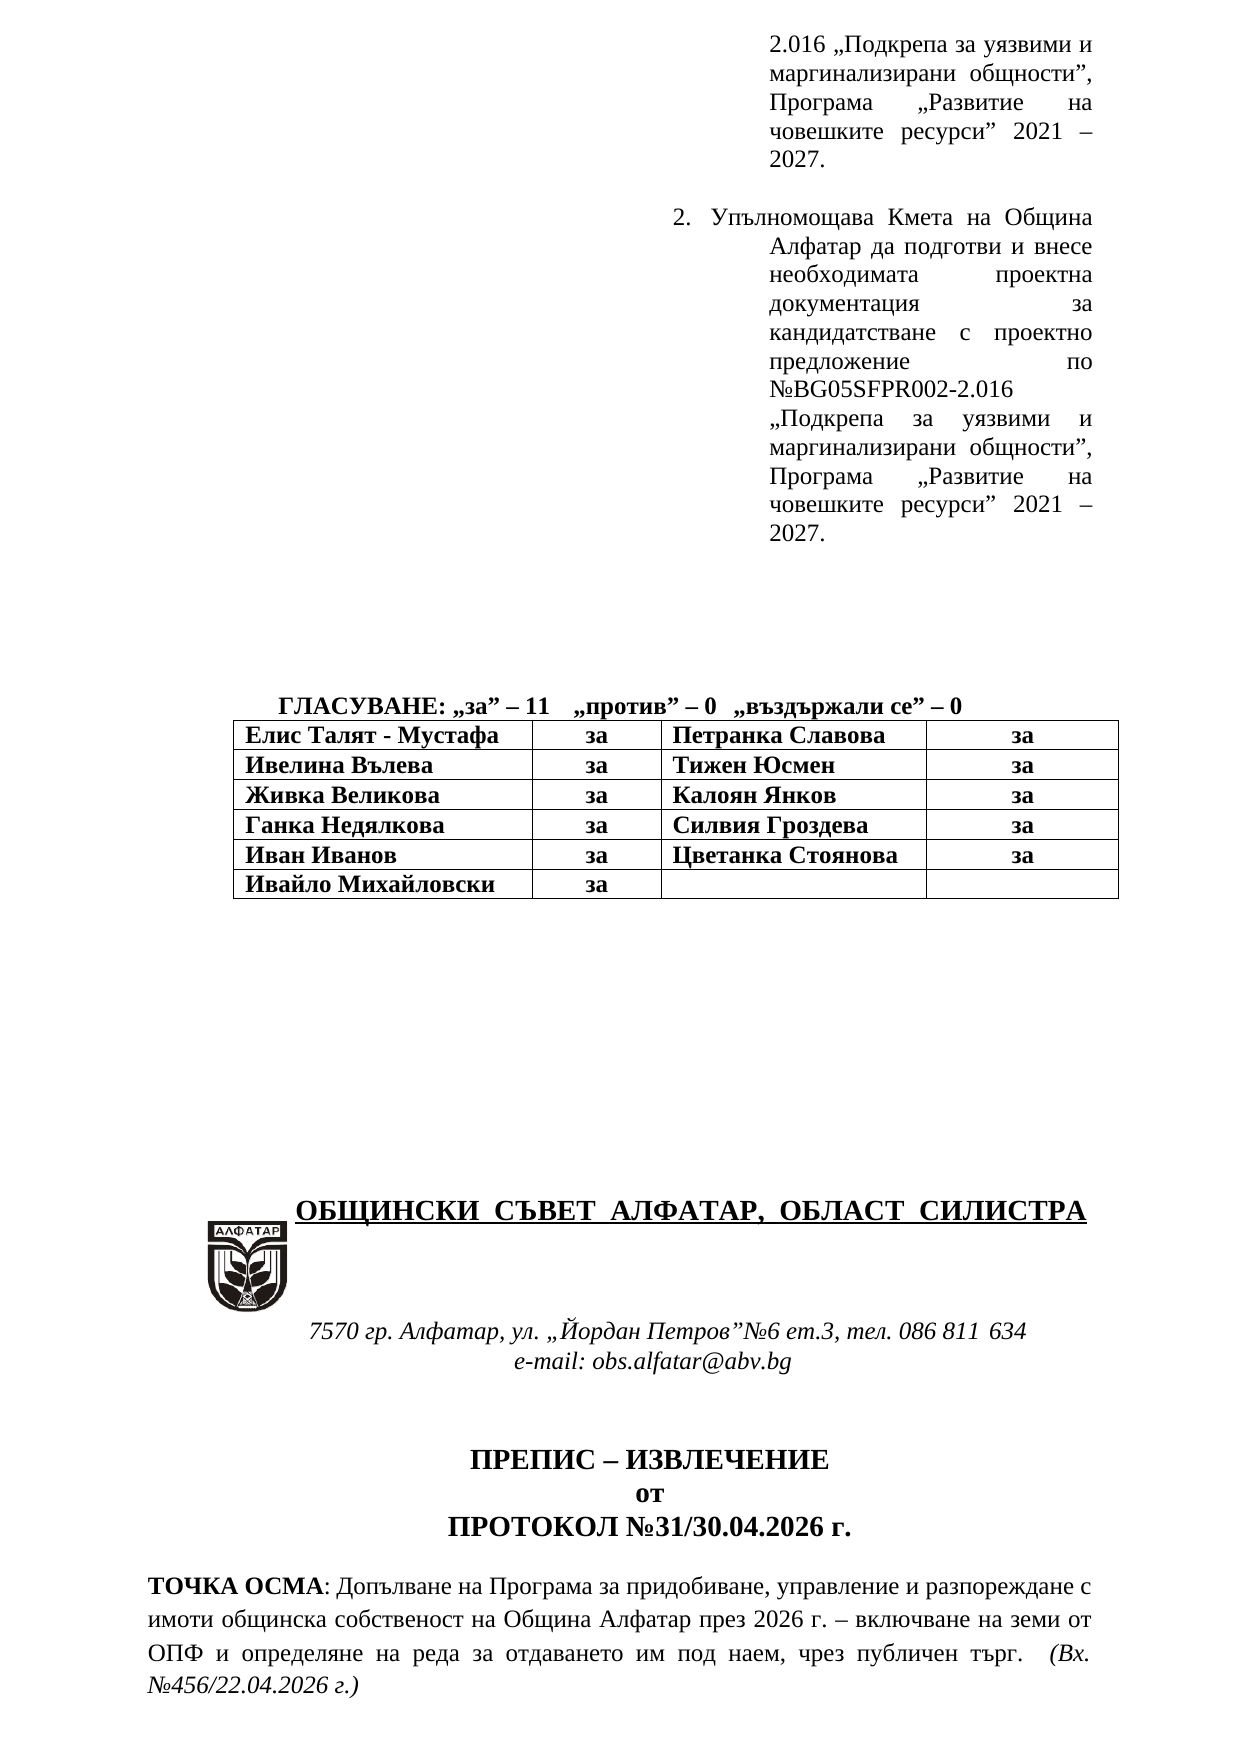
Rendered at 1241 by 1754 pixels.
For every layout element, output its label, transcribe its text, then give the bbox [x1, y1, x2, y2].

table_cell за [927, 750, 1118, 779]
table_cell за [533, 870, 661, 898]
list 2.016 „Подкрепа за уязвими и маргинализирани общности”, Програма „Развитие на човешките ресурси” 2021 – 2027. [673, 29, 1093, 173]
table_cell Иван Иванов [234, 840, 532, 868]
text 7570 гр. Алфатар, ул. „Йордан Петров”№6 ет.3, тел. 086 811 634 [148, 1312, 1101, 1346]
text ПРЕПИС – ИЗВЛЕЧЕНИЕ [148, 1442, 1152, 1475]
text от [148, 1475, 1152, 1509]
table_cell за [533, 840, 661, 868]
table_cell за [927, 840, 1118, 868]
table_cell Цветанка Стоянова [662, 840, 926, 868]
table_cell Ганка Недялкова [234, 810, 532, 839]
text ОБЩИНСКИ СЪВЕТ АЛФАТАР, ОБЛАСТ СИЛИСТРА [148, 1193, 1101, 1312]
table_header за [927, 721, 1118, 749]
table_cell Силвия Гроздева [662, 810, 926, 839]
text e-mail: obs.alfatar@abv.bg [148, 1346, 1101, 1375]
text ГЛАСУВАНЕ: „за” – 11 „против” – 0 „въздържали се” – 0 [148, 691, 1093, 719]
table_cell Ивелина Вълева [234, 750, 532, 779]
table_cell за [927, 810, 1118, 839]
table_cell за [927, 780, 1118, 809]
table_cell за [533, 780, 661, 809]
table_cell Ивайло Михайловски [234, 870, 532, 898]
table_cell Живка Великова [234, 780, 532, 809]
table_cell [927, 870, 1118, 898]
table_cell Тижен Юсмен [662, 750, 926, 779]
table_header за [533, 721, 661, 749]
table_header Елис Талят - Мустафа [234, 721, 532, 749]
table_cell Калоян Янков [662, 780, 926, 809]
table_header Петранка Славова [662, 721, 926, 749]
table_cell за [533, 810, 661, 839]
table_cell за [533, 750, 661, 779]
table_cell [662, 870, 926, 898]
list Упълномощава Кмета на Община Алфатар да подготви и внесе необходимата проектна документация за кандидатстване с проектно предложение по №BG05SFPR002-2.016 „Подкрепа за уязвими и маргинализирани общности”, Програма „Развитие на човешките ресурси” 2021 – 2027. [673, 202, 1093, 547]
text ПРОТОКОЛ №31/30.04.2026 г. [148, 1509, 1152, 1542]
text ТОЧКА ОСМА: Допълване на Програма за придобиване, управление и разпореждане с имоти общинска собственост на Община Алфатар през 2026 г. – включване на земи от ОПФ и определяне на реда за отдаването им под наем, чрез публичен търг. (Вх.№456/22.04.2026 г.) [148, 1571, 1093, 1699]
